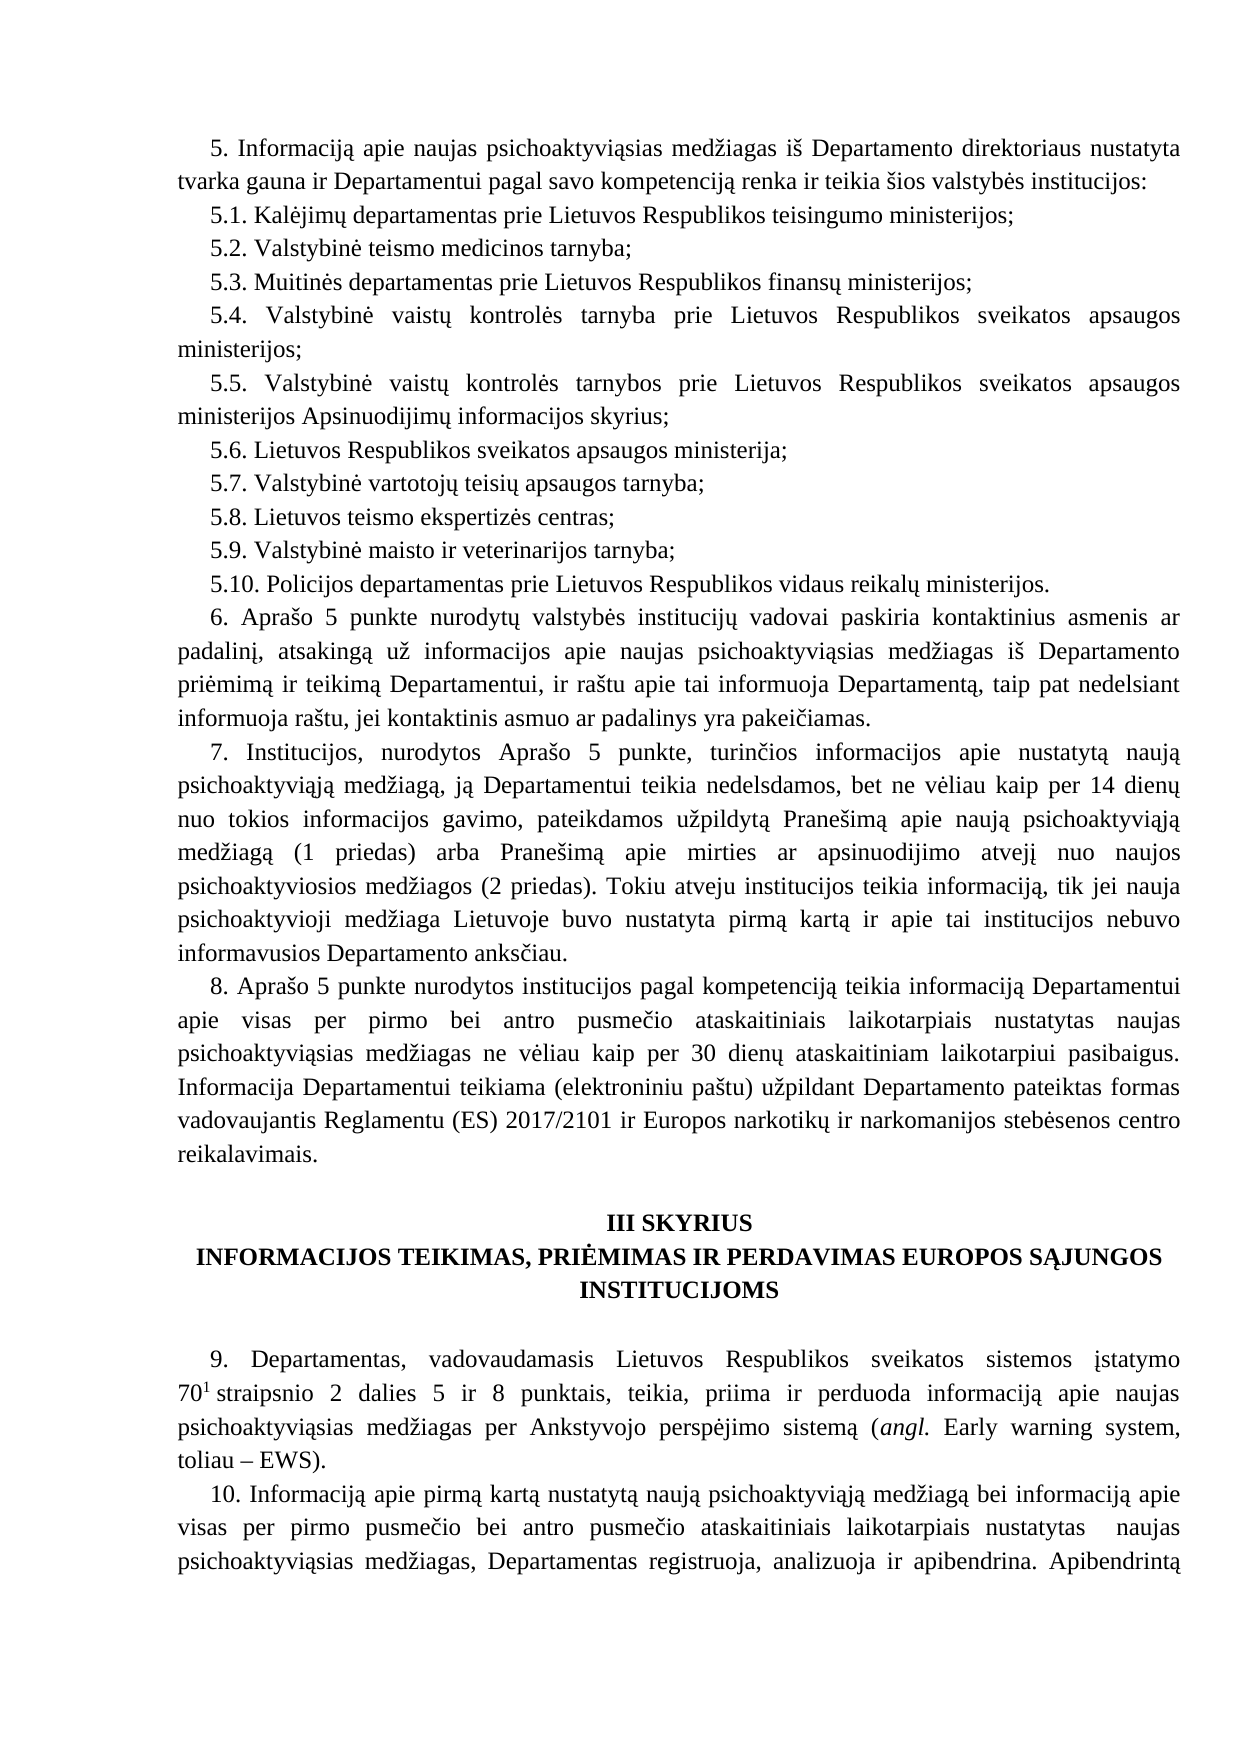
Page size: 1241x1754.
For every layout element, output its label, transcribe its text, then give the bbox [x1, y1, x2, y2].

text 5.1. Kalėjimų departamentas prie Lietuvos Respublikos teisingumo ministerijos; [177, 200, 1181, 229]
text 5.4. Valstybinė vaistų kontrolės tarnyba prie Lietuvos Respublikos sveikatos apsaugos ministerijos; [177, 301, 1181, 363]
text 8. Aprašo 5 punkte nurodytos institucijos pagal kompetenciją teikia informaciją Departamentui apie visas per pirmo bei antro pusmečio ataskaitiniais laikotarpiais nustatytas naujas psichoaktyviąsias medžiagas ne vėliau kaip per 30 dienų ataskaitiniam laikotarpiui pasibaigus. Informacija Departamentui teikiama (elektroniniu paštu) užpildant Departamento pateiktas formas vadovaujantis Reglamentu (ES) 2017/2101 ir Europos narkotikų ir narkomanijos stebėsenos centro reikalavimais. [177, 971, 1181, 1168]
text 5.9. Valstybinė maisto ir veterinarijos tarnyba; [177, 535, 1181, 564]
text 5.8. Lietuvos teismo ekspertizės centras; [177, 502, 1181, 531]
text 5. Informaciją apie naujas psichoaktyviąsias medžiagas iš Departamento direktoriaus nustatyta tvarka gauna ir Departamentui pagal savo kompetenciją renka ir teikia šios valstybės institucijos: [177, 133, 1181, 195]
text III skyrius [177, 1208, 1181, 1237]
text 9. Departamentas, vadovaudamasis Lietuvos Respublikos sveikatos sistemos įstatymo 701 straipsnio 2 dalies 5 ir 8 punktais, teikia, priima ir perduoda informaciją apie naujas psichoaktyviąsias medžiagas per Ankstyvojo perspėjimo sistemą (angl. Early warning system, toliau – EWS). [177, 1344, 1181, 1474]
text 6. Aprašo 5 punkte nurodytų valstybės institucijų vadovai paskiria kontaktinius asmenis ar padalinį, atsakingą už informacijos apie naujas psichoaktyviąsias medžiagas iš Departamento priėmimą ir teikimą Departamentui, ir raštu apie tai informuoja Departamentą, taip pat nedelsiant informuoja raštu, jei kontaktinis asmuo ar padalinys yra pakeičiamas. [177, 602, 1181, 732]
text 5.6. Lietuvos Respublikos sveikatos apsaugos ministerija; [177, 435, 1181, 463]
text 5.7. Valstybinė vartotojų teisių apsaugos tarnyba; [177, 468, 1181, 497]
text 5.10. Policijos departamentas prie Lietuvos Respublikos vidaus reikalų ministerijos. [177, 569, 1181, 598]
text 5.5. Valstybinė vaistų kontrolės tarnybos prie Lietuvos Respublikos sveikatos apsaugos ministerijos Apsinuodijimų informacijos skyrius; [177, 368, 1181, 430]
text 5.2. Valstybinė teismo medicinos tarnyba; [177, 233, 1181, 262]
text 7. Institucijos, nurodytos Aprašo 5 punkte, turinčios informacijos apie nustatytą naują psichoaktyviąją medžiagą, ją Departamentui teikia nedelsdamos, bet ne vėliau kaip per 14 dienų nuo tokios informacijos gavimo, pateikdamos užpildytą Pranešimą apie naują psichoaktyviąją medžiagą (1 priedas) arba Pranešimą apie mirties ar apsinuodijimo atvejį nuo naujos psichoaktyviosios medžiagos (2 priedas). Tokiu atveju institucijos teikia informaciją, tik jei nauja psichoaktyvioji medžiaga Lietuvoje buvo nustatyta pirmą kartą ir apie tai institucijos nebuvo informavusios Departamento anksčiau. [177, 737, 1181, 967]
text informacijos teikimas, priėmimas ir perdavimas europos sąjungos institucijoms [177, 1242, 1181, 1304]
text 10. Informaciją apie pirmą kartą nustatytą naują psichoaktyviąją medžiagą bei informaciją apie visas per pirmo pusmečio bei antro pusmečio ataskaitiniais laikotarpiais nustatytas naujas psichoaktyviąsias medžiagas, Departamentas registruoja, analizuoja ir apibendrina. Apibendrintą [177, 1479, 1181, 1574]
text 5.3. Muitinės departamentas prie Lietuvos Respublikos finansų ministerijos; [177, 267, 1181, 296]
